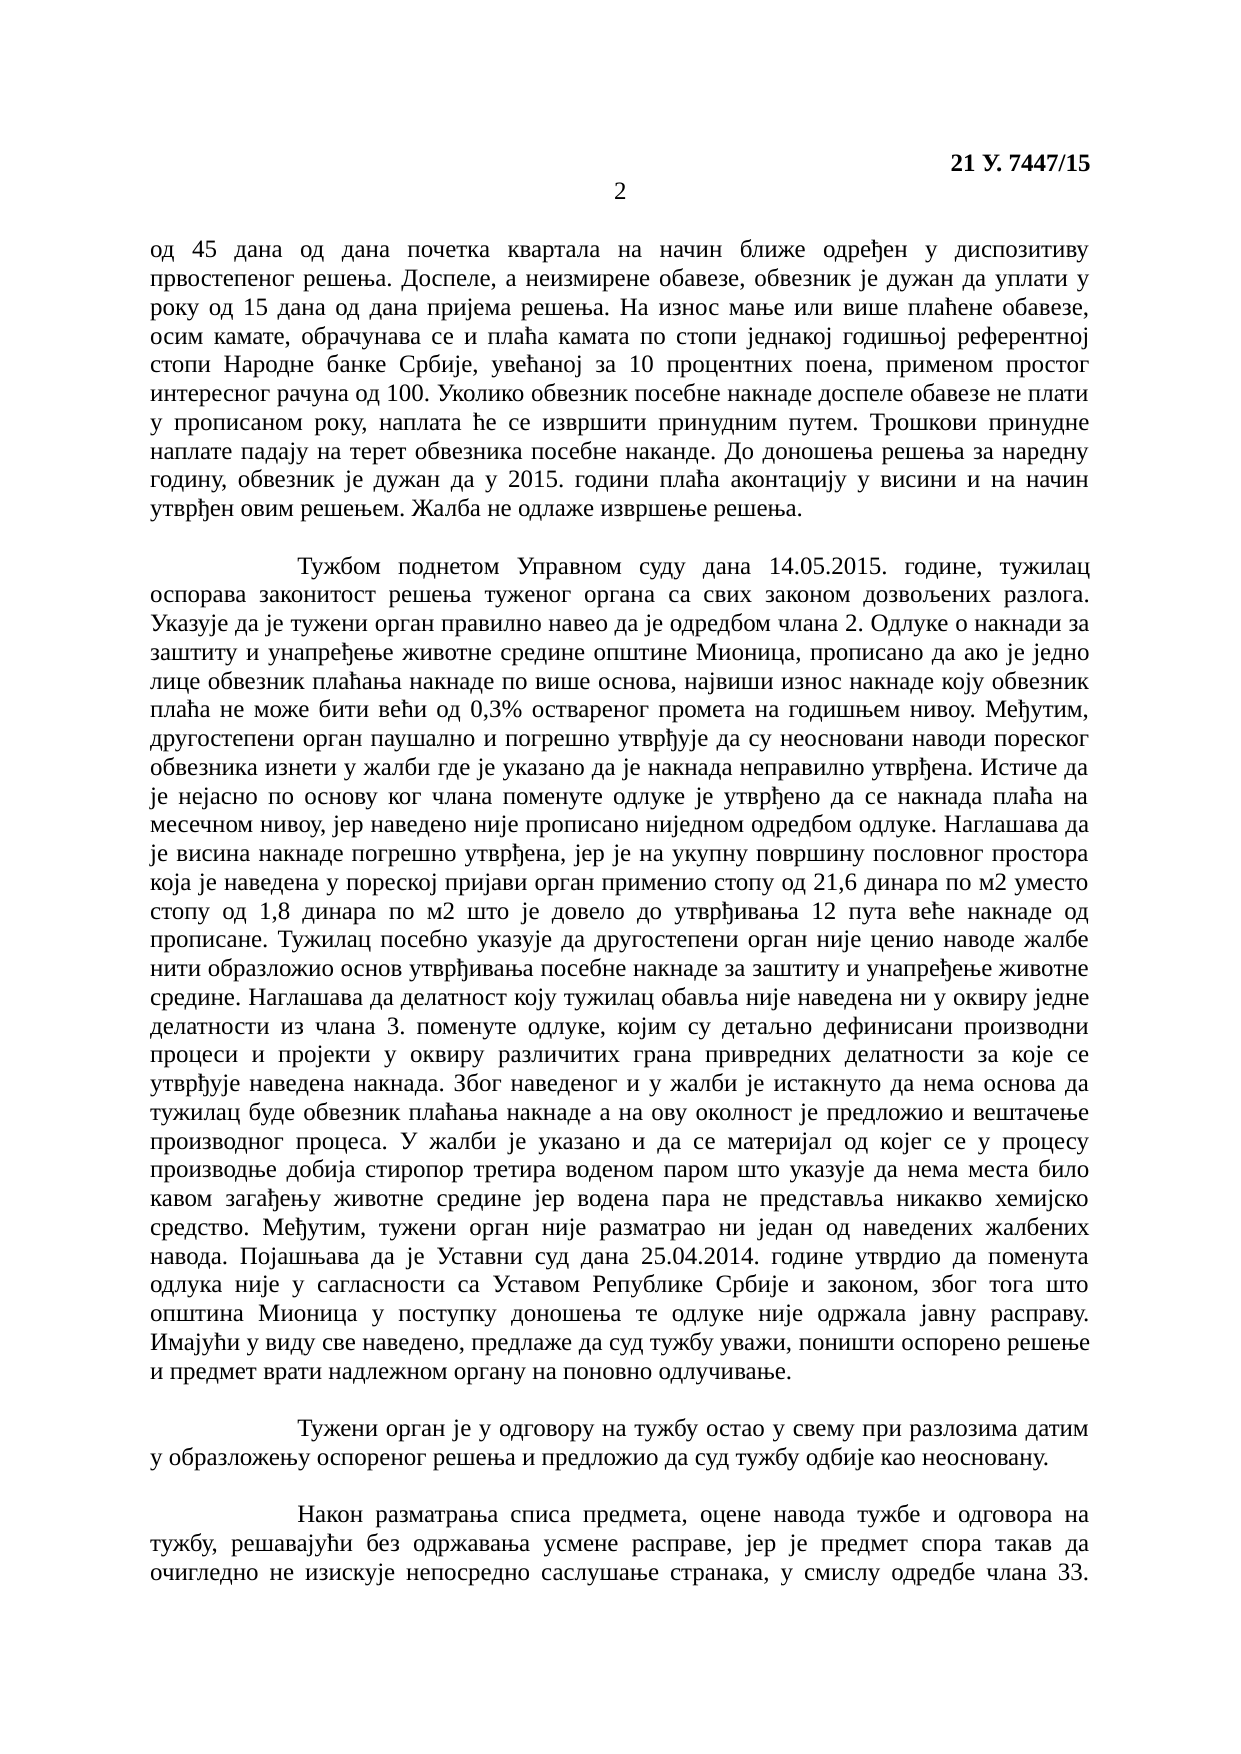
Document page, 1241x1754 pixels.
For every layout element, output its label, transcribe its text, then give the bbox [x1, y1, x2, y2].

text Тужени орган је у одговору на тужбу остао у свему при разлозима датим у образложењу оспореног решења и предложио да суд тужбу одбије као неосновану. [150, 1413, 1090, 1471]
text Тужбом поднетом Управном суду дана 14.05.2015. године, тужилац оспорава законитост решења туженог органа са свих законом дозвољених разлога. Указује да је тужени орган правилно навео да је одредбом члана 2. Одлуке о накнади за заштиту и унапређење животне средине општине Мионица, прописано да ако је једно лице обвезник плаћања накнаде по више основа, највиши износ накнаде коју обвезник плаћа не може бити већи од 0,3% оствареног промета на годишњем нивоу. Међутим, другостепени орган паушално и погрешно утврђује да су неосновани наводи пореског обвезника изнети у жалби где је указано да је накнада неправилно утврђена. Истиче да је нејасно по основу ког члана поменуте одлуке је утврђено да се накнада плаћа на месечном нивоу, јер наведено није прописано ниједном одредбом одлуке. Наглашава да је висина накнаде погрешно утврђена, јер је на укупну површину пословног простора која је наведена у пореској пријави орган применио стопу од 21,6 динара по м2 уместо стопу од 1,8 динара по м2 што је довело до утврђивања 12 пута веће накнаде од прописане. Тужилац посебно указује да другостепени орган није ценио наводе жалбе нити образложио основ утврђивања посебне накнаде за заштиту и унапређење животне средине. Наглашава да делатност коју тужилац обавља није наведена ни у оквиру једне делатности из члана 3. поменуте одлуке, којим су детаљно дефинисани производни процеси и пројекти у оквиру различитих грана привредних делатности за које се утврђује наведена накнада. Због наведеног и у жалби је истакнуто да нема основа да тужилац буде обвезник плаћања накнаде а на ову околност је предложио и вештачење производног процеса. У жалби је указано и да се материјал од којег се у процесу производње добија стиропор третира воденом паром што указује да нема места било кавом загађењу животне средине јер водена пара не представља никакво хемијско средство. Међутим, тужени орган није разматрао ни један од наведених жалбених навода. Појашњава да је Уставни суд дана 25.04.2014. године утврдио да поменута одлука није у сагласности са Уставом Републике Србије и законом, због тога што општина Мионица у поступку доношења те одлуке није одржала јавну расправу. Имајући у виду све наведено, предлаже да суд тужбу уважи, поништи оспорено решење и предмет врати надлежном органу на поновно одлучивање. [150, 551, 1090, 1384]
text Након разматрања списа предмета, оцене навода тужбе и одговора на тужбу, решавајући без одржавања усмене расправе, јер је предмет спора такав да очигледно не изискује непосредно саслушање странака, у смислу одредбе члана 33. [150, 1499, 1090, 1586]
text од 45 дана од дана почетка квартала на начин ближе одређен у диспозитиву првостепеног решења. Доспеле, а неизмирене обавезе, обвезник је дужан да уплати у року од 15 дана од дана пријема решења. На износ мање или више плаћене обавезе, осим камате, обрачунава се и плаћа камата по стопи једнакој годишњој референтној стопи Народне банке Србије, увећаној за 10 процентних поена, применом простог интересног рачуна од 100. Уколико обвезник посебне накнаде доспеле обавезе не плати у прописаном року, наплата ће се извршити принудним путем. Трошкови принудне наплате падају на терет обвезника посебне наканде. До доношења решења за наредну годину, обвезник је дужан да у 2015. години плаћа аконтацију у висини и на начин утврђен овим решењем. Жалба не одлаже извршење решења. [150, 234, 1090, 522]
